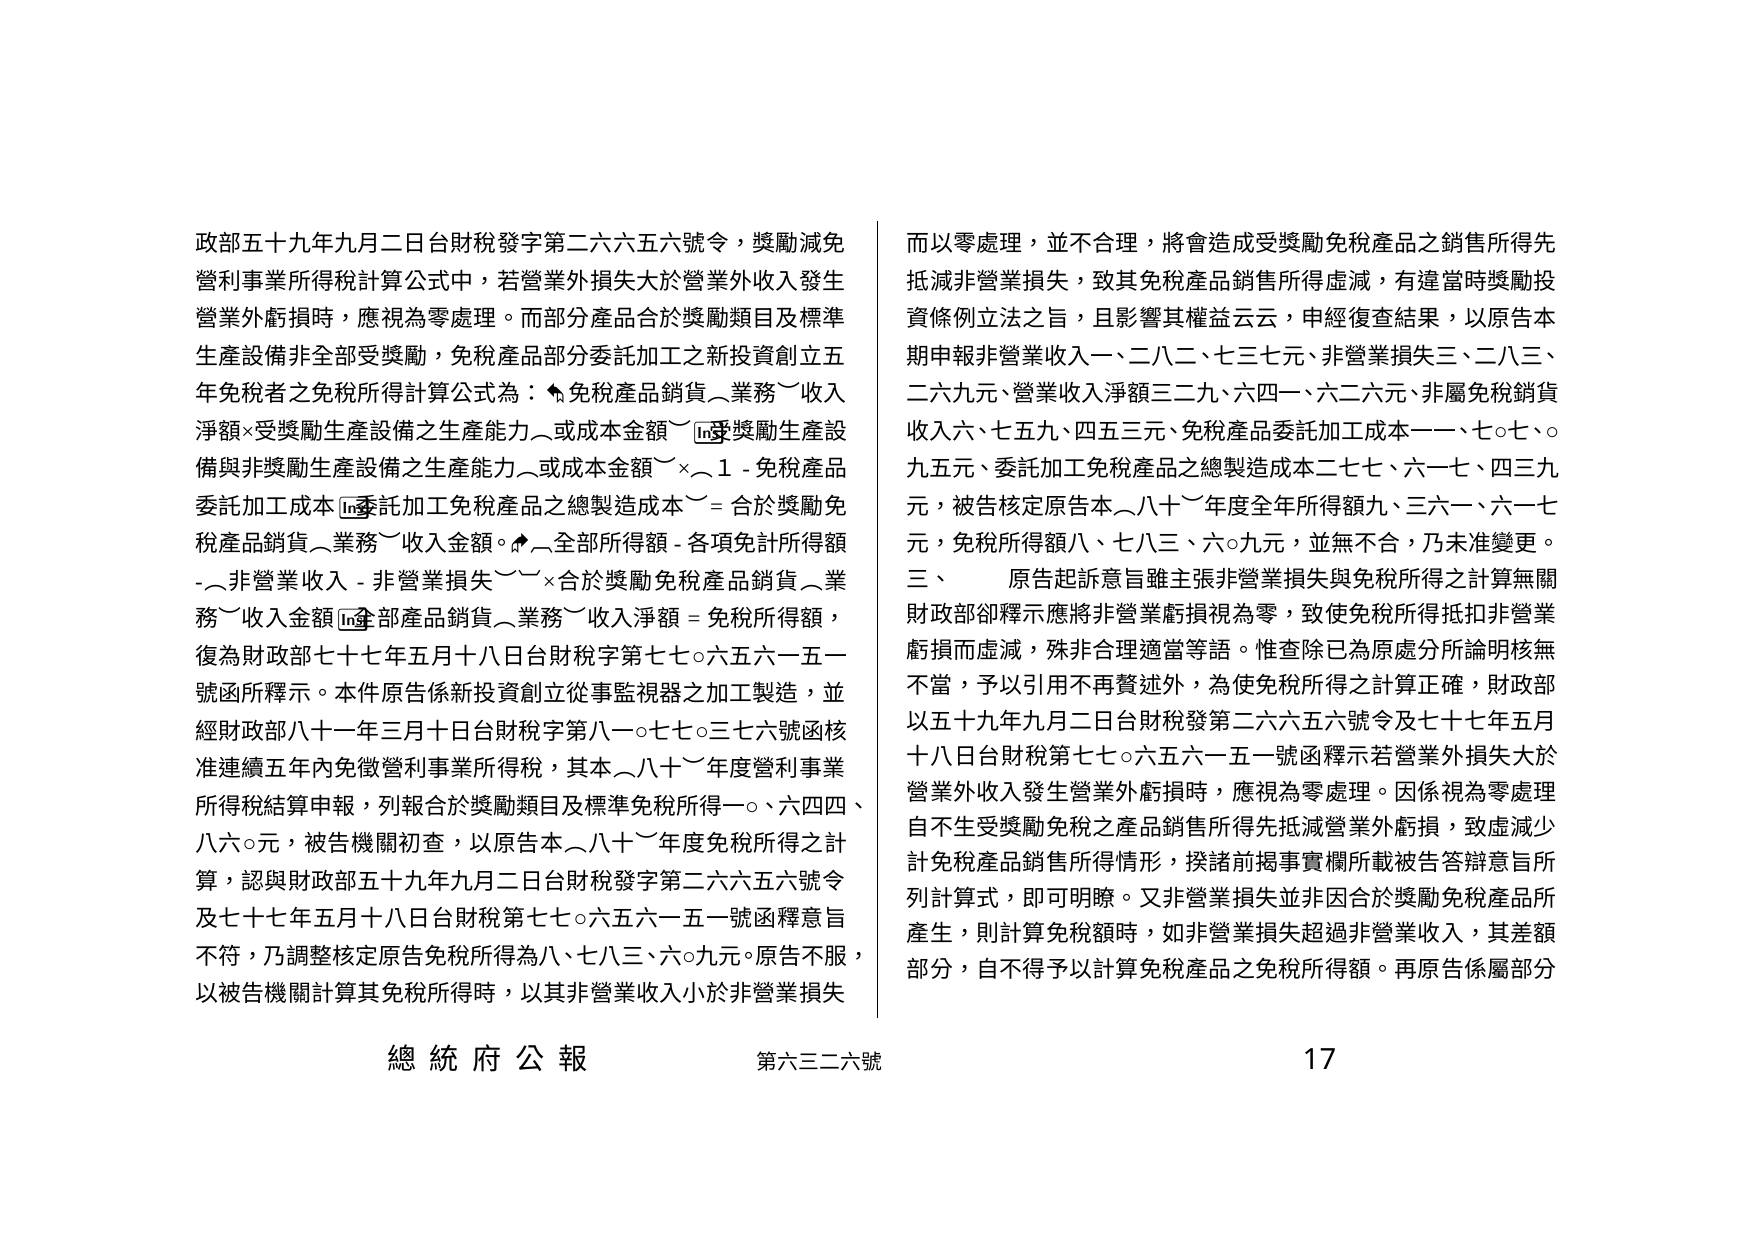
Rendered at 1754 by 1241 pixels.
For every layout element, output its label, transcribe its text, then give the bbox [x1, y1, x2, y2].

list 按﹁合於第三條獎勵類目及標準新投資創立之生產事業，得就左列獎勵擇一適用。但擇定後不得變更：一、自其產品開始銷售之日或開始提供勞務之日起，連續五年內免徵營利事業所得稅。﹂為當時獎勵投資條例第六條第一項第一款前段所規定。又財政部五十九年九月二日台財稅發字第二六六五六號令，獎勵減免營利事業所得稅計算公式中，若營業外損失大於營業外收入發生營業外虧損時，應視為零處理。而部分產品合於獎勵類目及標準，生產設備非全部受獎勵，免稅產品部分委託加工之新投資創立五年免稅者之免稅所得計算公式為：免稅產品銷貨︵業務︶收入淨額×受獎勵生產設備之生產能力︵或成本金額︶受獎勵生產設備與非獎勵生產設備之生產能力︵或成本金額︶×︵１ - 免稅產品委託加工成本委託加工免稅產品之總製造成本︶= 合於獎勵免稅產品銷貨︵業務︶收入金額。︹全部所得額 - 各項免計所得額 -︵非營業收入 - 非營業損失︶︺×合於獎勵免稅產品銷貨︵業務︶收入金額全部產品銷貨︵業務︶收入淨額 = 免稅所得額，復為財政部七十七年五月十八日台財稅字第七七○六五六一五一號函所釋示。本件原告係新投資創立從事監視器之加工製造，並經財政部八十一年三月十日台財稅字第八一○七七○三七六號函核准連續五年內免徵營利事業所得稅，其本︵八十︶年度營利事業所得稅結算申報，列報合於獎勵類目及標準免稅所得一○、六四四、八六○元，被告機關初查，以原告本︵八十︶年度免稅所得之計算，認與財政部五十九年九月二日台財稅發字第二六六五六號令及七十七年五月十八日台財稅第七七○六五六一五一號函釋意旨不符，乃調整核定原告免稅所得為八、七八三、六○九元。原告不服，以被告機關計算其免稅所得時，以其非營業收入小於非營業損失而以零處理，並不合理，將會造成受獎勵免稅產品之銷售所得先抵減非營業損失，致其免稅產品銷售所得虛減，有違當時獎勵投資條例立法之旨，且影響其權益云云，申經復查結果，以原告本期申報非營業收入一、二八二、七三七元、非營業損失三、二八三、二六九元、營業收入淨額三二九、六四一、六二六元、非屬免稅銷貨收入六、七五九、四五三元、免稅產品委託加工成本一一、七○七、○九五元、委託加工免稅產品之總製造成本二七七、六一七、四三九元，被告核定原告本︵八十︶年度全年所得額九、三六一、六一七元，免稅所得額八、七八三、六○九元，並無不合，乃未准變更。 [195, 222, 847, 1009]
list 原告起訴意旨雖主張非營業損失與免稅所得之計算無關，財政部卻釋示應將非營業虧損視為零，致使免稅所得抵扣非營業虧損而虛減，殊非合理適當等語。惟查除已為原處分所論明核無不當，予以引用不再贅述外，為使免稅所得之計算正確，財政部以五十九年九月二日台財稅發第二六六五六號令及七十七年五月十八日台財稅第七七○六五六一五一號函釋示若營業外損失大於營業外收入發生營業外虧損時，應視為零處理。因係視為零處理，自不生受獎勵免稅之產品銷售所得先抵減營業外虧損，致虛減少計免稅產品銷售所得情形，揆諸前揭事實欄所載被告答辯意旨所列計算式，即可明瞭。又非營業損失並非因合於獎勵免稅產品所產生，則計算免稅額時，如非營業損失超過非營業收入，其差額部分，自不得予以計算免稅產品之免稅所得額。再原告係屬部分產品合於獎勵類目及標準，生產設備非全部受獎勵，免稅產品部分委託加工者，自應依前揭函釋之規定計算其免稅所得，原告另主張其本︵八十︶年度營利事業所得稅結算申報核定之營業淨利為一一、三六二、一四九元，乘以免稅產品銷貨收入比率○‧九七九五及自行產製比率○‧九五七八後之免稅產品銷售淨利︵所得︶應為一○、六四四、八六○元云云，並非依前揭計算式而為，核與首揭函釋意旨不合，尚無可採。 [907, 559, 1559, 984]
list 按﹁合於第三條獎勵類目及標準新投資創立之生產事業，得就左列獎勵擇一適用。但擇定後不得變更：一、自其產品開始銷售之日或開始提供勞務之日起，連續五年內免徵營利事業所得稅。﹂為當時獎勵投資條例第六條第一項第一款前段所規定。又財政部五十九年九月二日台財稅發字第二六六五六號令，獎勵減免營利事業所得稅計算公式中，若營業外損失大於營業外收入發生營業外虧損時，應視為零處理。而部分產品合於獎勵類目及標準，生產設備非全部受獎勵，免稅產品部分委託加工之新投資創立五年免稅者之免稅所得計算公式為：免稅產品銷貨︵業務︶收入淨額×受獎勵生產設備之生產能力︵或成本金額︶受獎勵生產設備與非獎勵生產設備之生產能力︵或成本金額︶×︵１ - 免稅產品委託加工成本委託加工免稅產品之總製造成本︶= 合於獎勵免稅產品銷貨︵業務︶收入金額。︹全部所得額 - 各項免計所得額 -︵非營業收入 - 非營業損失︶︺×合於獎勵免稅產品銷貨︵業務︶收入金額全部產品銷貨︵業務︶收入淨額 = 免稅所得額，復為財政部七十七年五月十八日台財稅字第七七○六五六一五一號函所釋示。本件原告係新投資創立從事監視器之加工製造，並經財政部八十一年三月十日台財稅字第八一○七七○三七六號函核准連續五年內免徵營利事業所得稅，其本︵八十︶年度營利事業所得稅結算申報，列報合於獎勵類目及標準免稅所得一○、六四四、八六○元，被告機關初查，以原告本︵八十︶年度免稅所得之計算，認與財政部五十九年九月二日台財稅發字第二六六五六號令及七十七年五月十八日台財稅第七七○六五六一五一號函釋意旨不符，乃調整核定原告免稅所得為八、七八三、六○九元。原告不服，以被告機關計算其免稅所得時，以其非營業收入小於非營業損失而以零處理，並不合理，將會造成受獎勵免稅產品之銷售所得先抵減非營業損失，致其免稅產品銷售所得虛減，有違當時獎勵投資條例立法之旨，且影響其權益云云，申經復查結果，以原告本期申報非營業收入一、二八二、七三七元、非營業損失三、二八三、二六九元、營業收入淨額三二九、六四一、六二六元、非屬免稅銷貨收入六、七五九、四五三元、免稅產品委託加工成本一一、七○七、○九五元、委託加工免稅產品之總製造成本二七七、六一七、四三九元，被告核定原告本︵八十︶年度全年所得額九、三六一、六一七元，免稅所得額八、七八三、六○九元，並無不合，乃未准變更。 [907, 222, 1559, 559]
